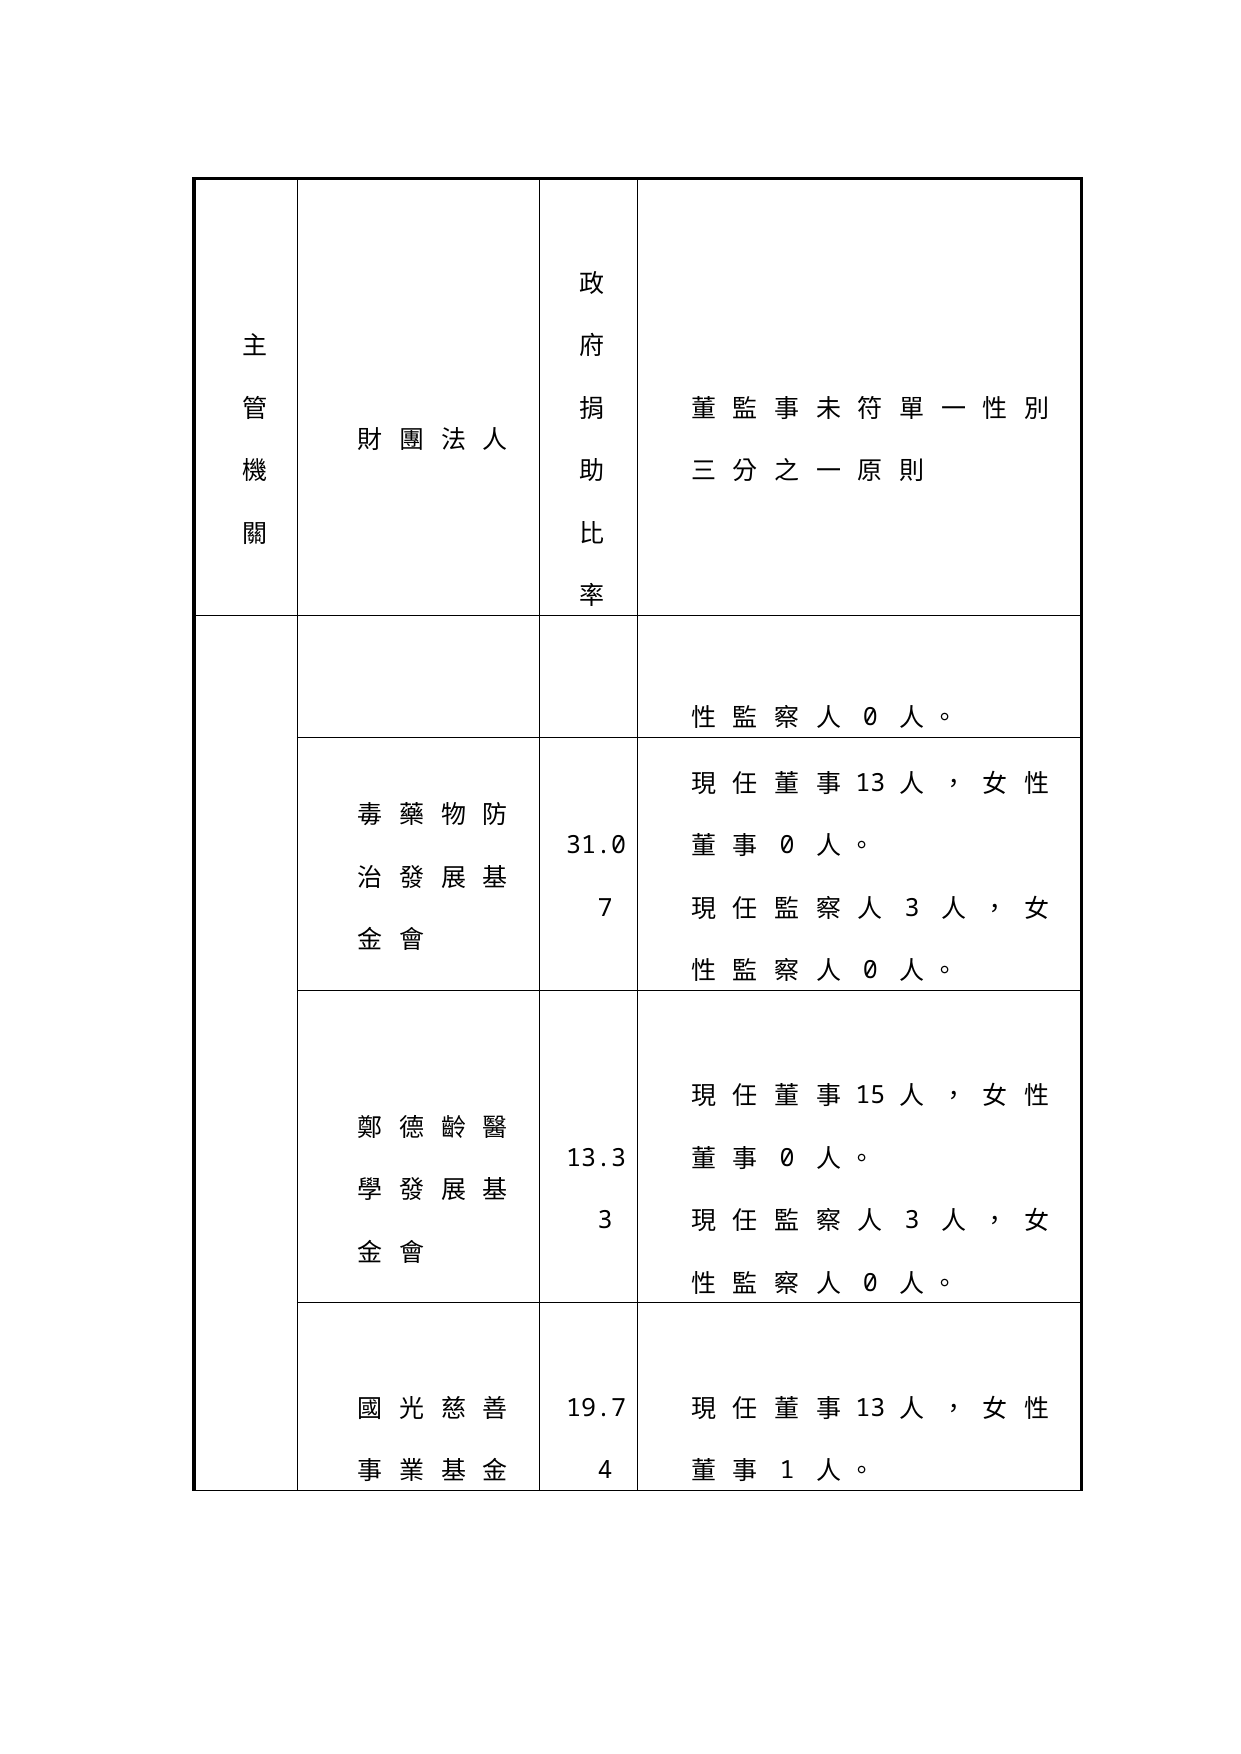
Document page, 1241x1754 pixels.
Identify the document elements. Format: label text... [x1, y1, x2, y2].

table_cell 現任董事15人，女性董事0人。 現任監察人3人，女性監察人0人。 [638, 991, 1080, 1302]
table_cell 毒藥物防治發展基金會 [298, 738, 539, 990]
table_cell [298, 616, 539, 737]
table_cell 現任董事13人，女性董事0人。 現任監察人3人，女性監察人0人。 [638, 738, 1080, 990]
table_cell 性監察人0人。 [638, 616, 1080, 737]
table_cell 19.74 [540, 1303, 637, 1490]
table_cell 鄭德齡醫學發展基金會 [298, 991, 539, 1302]
table_header 董監事未符單一性別三分之一原則 [638, 180, 1080, 615]
table_cell 13.33 [540, 991, 637, 1302]
table_cell 31.07 [540, 738, 637, 990]
table_cell [540, 616, 637, 737]
table_cell [196, 616, 297, 1490]
table_header 主管 機關 [196, 180, 297, 615]
table_cell 國光慈善事業基金 [298, 1303, 539, 1490]
table_header 財團法人 [298, 180, 539, 615]
table_cell 現任董事13人，女性董事1人。 [638, 1303, 1080, 1490]
table_header 政府捐助比率 [540, 180, 637, 615]
